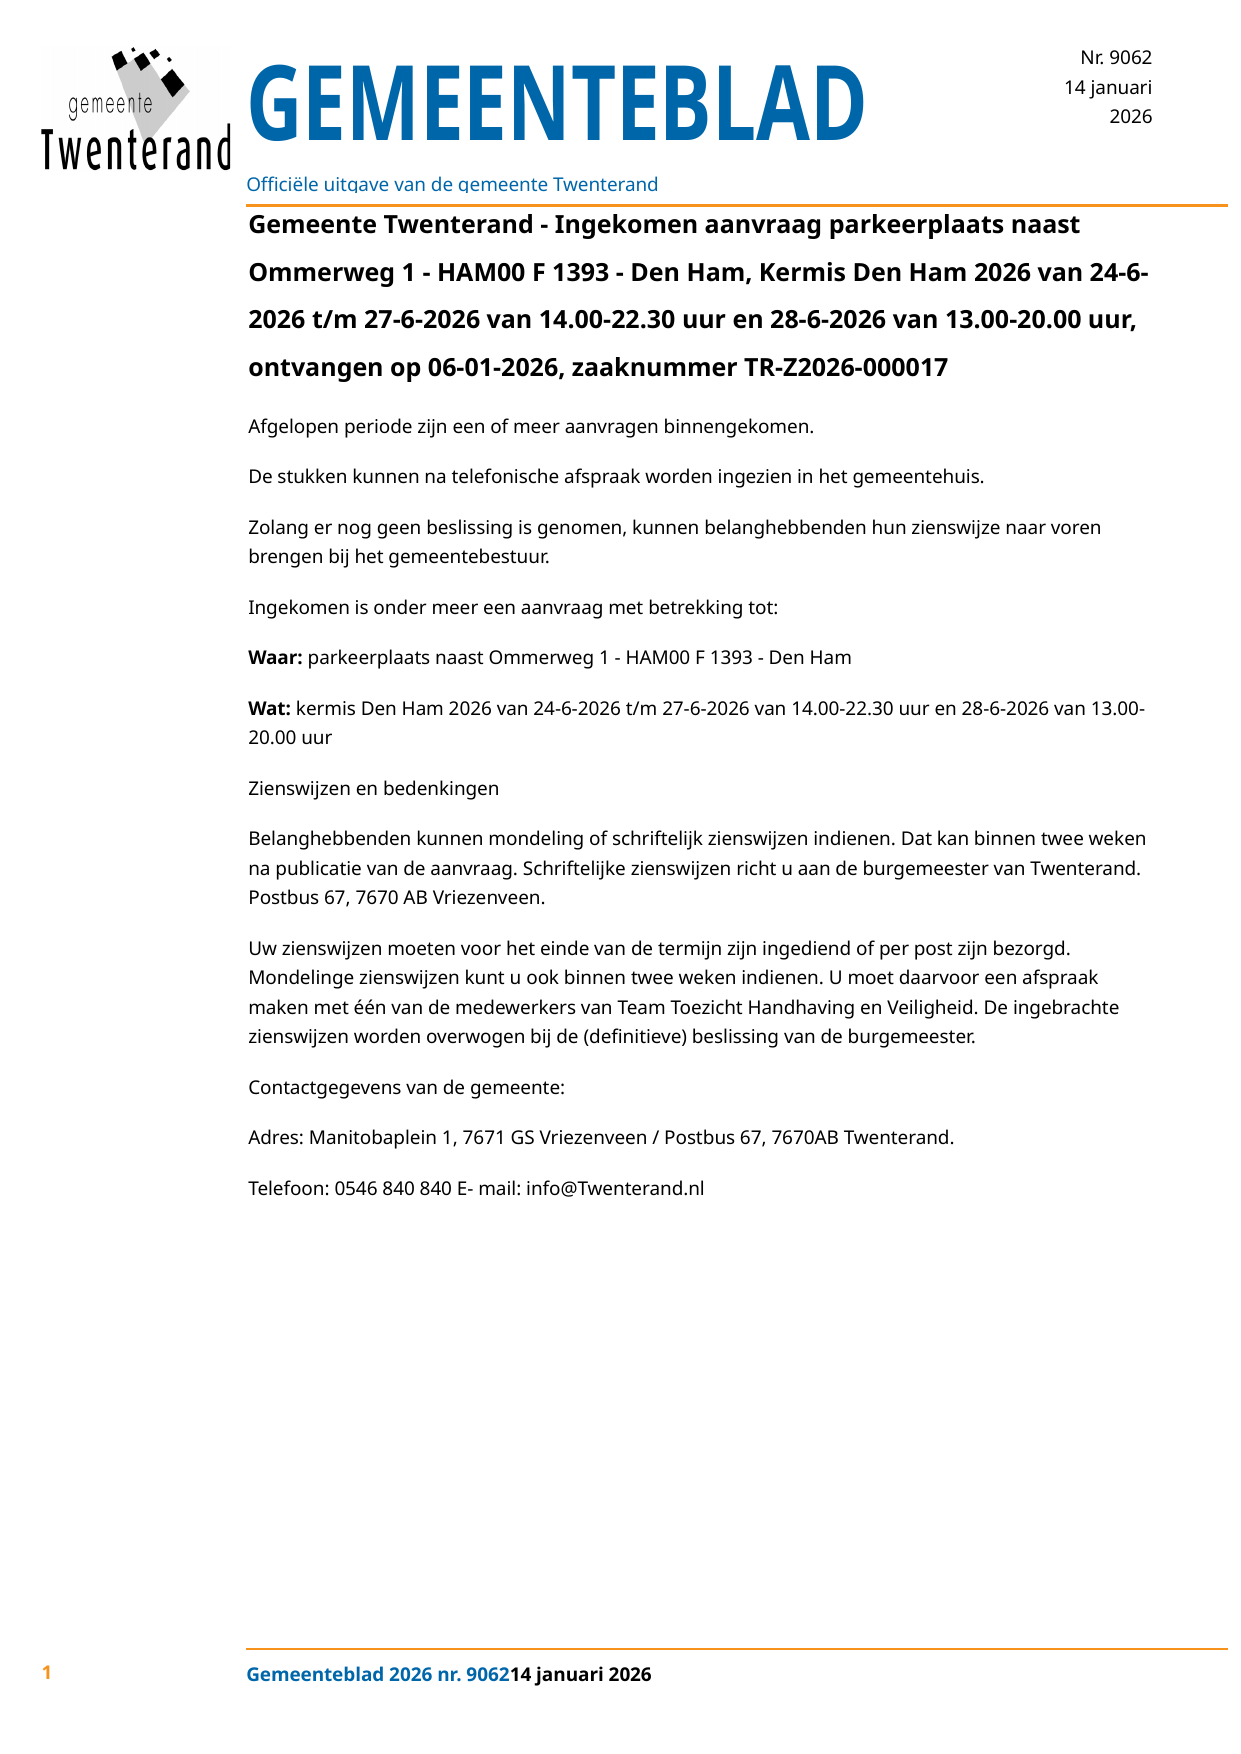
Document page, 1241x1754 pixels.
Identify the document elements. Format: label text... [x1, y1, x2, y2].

text Wat: kermis Den Ham 2026 van 24-6-2026 t/m 27-6-2026 van 14.00-22.30 uur en 28-6-2026 van 13.00-20.00 uur [248, 695, 1152, 750]
text Waar: parkeerplaats naast Ommerweg 1 - HAM00 F 1393 - Den Ham [248, 644, 1152, 670]
text Contactgegevens van de gemeente: [248, 1074, 1152, 1100]
text Ingekomen is onder meer een aanvraag met betrekking tot: [248, 594, 1152, 620]
text Zolang er nog geen beslissing is genomen, kunnen belanghebbenden hun zienswijze naar voren brengen bij het gemeentebestuur. [248, 514, 1152, 569]
text Zienswijzen en bedenkingen [248, 775, 1152, 801]
picture [41, 47, 231, 172]
text Belanghebbenden kunnen mondeling of schriftelijk zienswijzen indienen. Dat kan binnen twee weken na publicatie van de aanvraag. Schriftelijke zienswijzen richt u aan de burgemeester van Twenterand. Postbus 67, 7670 AB Vriezenveen. [248, 825, 1152, 910]
text De stukken kunnen na telefonische afspraak worden ingezien in het gemeentehuis. [248, 463, 1152, 489]
text Adres: Manitobaplein 1, 7671 GS Vriezenveen / Postbus 67, 7670AB Twenterand. [248, 1124, 1152, 1150]
text Uw zienswijzen moeten voor het einde van de termijn zijn ingediend of per post zijn bezorgd. Mondelinge zienswijzen kunt u ook binnen twee weken indienen. U moet daarvoor een afspraak maken met één van de medewerkers van Team Toezicht Handhaving en Veiligheid. De ingebrachte zienswijzen worden overwogen bij de (definitieve) beslissing van de burgemeester. [248, 935, 1152, 1049]
text Telefoon: 0546 840 840 E- mail: info@Twenterand.nl [248, 1175, 1152, 1201]
text Afgelopen periode zijn een of meer aanvragen binnengekomen. [248, 413, 1152, 439]
text Gemeente Twenterand - Ingekomen aanvraag parkeerplaats naast Ommerweg 1 - HAM00 F 1393 - Den Ham, Kermis Den Ham 2026 van 24-6-2026 t/m 27-6-2026 van 14.00-22.30 uur en 28-6-2026 van 13.00-20.00 uur, ontvangen op 06-01-2026, zaaknummer TR-Z2026-000017 [248, 207, 1152, 384]
